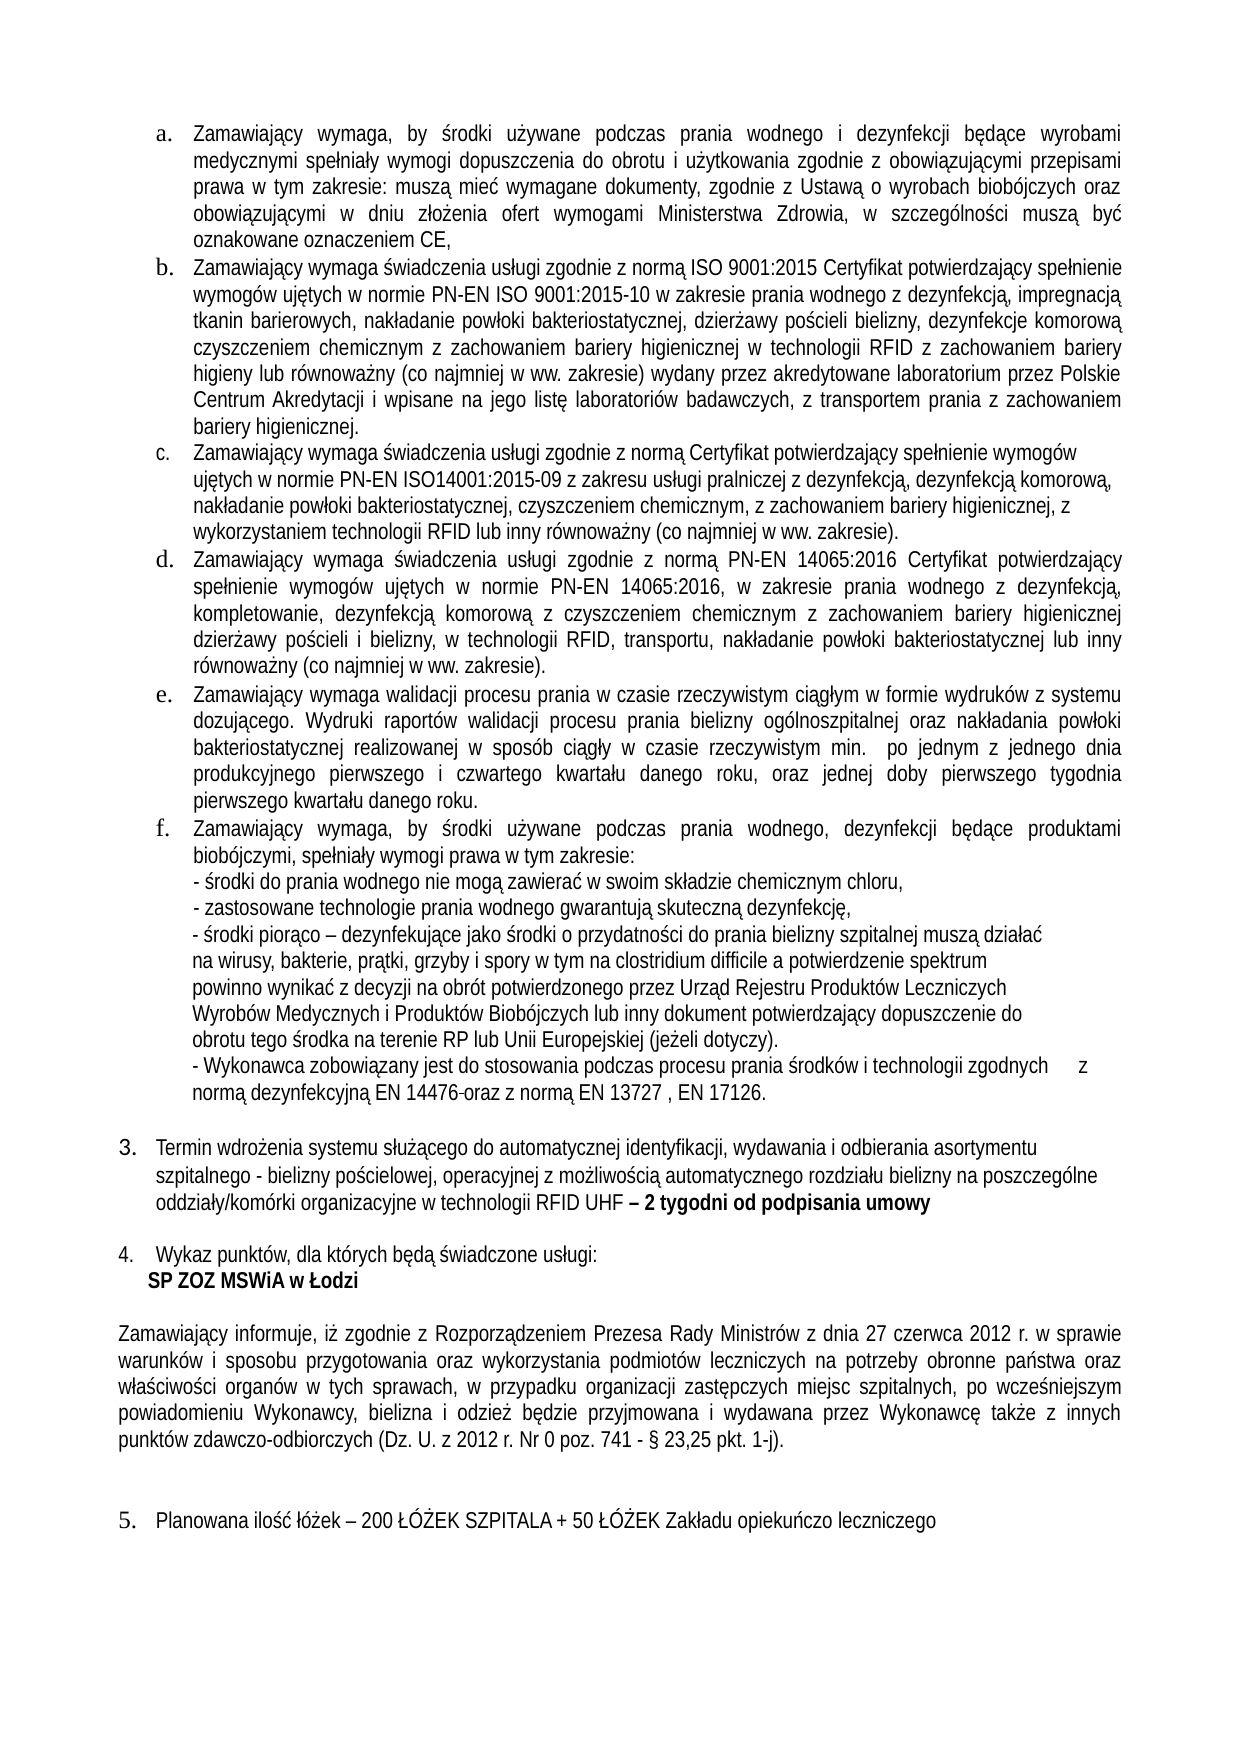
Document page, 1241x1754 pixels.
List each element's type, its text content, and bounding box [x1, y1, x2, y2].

text - środki do prania wodnego nie mogą zawierać w swoim składzie chemicznym chloru, [193, 868, 1122, 894]
text SP ZOZ MSWiA w Łodzi [148, 1267, 1122, 1294]
text - Wykonawca zobowiązany jest do stosowania podczas procesu prania środków i technologii zgodnych z normą dezynfekcyjną EN 14476 oraz z normą EN 13727 , EN 17126. [192, 1052, 1122, 1105]
list Wykaz punktów, dla których będą świadczone usługi: [118, 1241, 1122, 1267]
list Zamawiający wymaga świadczenia usługi zgodnie z normą Certyfikat potwierdzający spełnienie wymogów ujętych w normie PN-EN ISO14001:2015-09 z zakresu usługi pralniczej z dezynfekcją, dezynfekcją komorową, nakładanie powłoki bakteriostatycznej, czyszczeniem chemicznym, z zachowaniem bariery higienicznej, z wykorzystaniem technologii RFID lub inny równoważny (co najmniej w ww. zakresie). [156, 439, 1122, 544]
list Zamawiający wymaga świadczenia usługi zgodnie z normą PN-EN 14065:2016 Certyfikat potwierdzający spełnienie wymogów ujętych w normie PN-EN 14065:2016, w zakresie prania wodnego z dezynfekcją, kompletowanie, dezynfekcją komorową z czyszczeniem chemicznym z zachowaniem bariery higienicznej dzierżawy pościeli i bielizny, w technologii RFID, transportu, nakładanie powłoki bakteriostatycznej lub inny równoważny (co najmniej w ww. zakresie). [156, 544, 1122, 679]
list Zamawiający wymaga, by środki używane podczas prania wodnego, dezynfekcji będące produktami biobójczymi, spełniały wymogi prawa w tym zakresie: [156, 813, 1122, 868]
text - środki piorąco – dezynfekujące jako środki o przydatności do prania bielizny szpitalnej muszą działać [118, 921, 1122, 947]
list Planowana ilość łóżek – 200 ŁÓŻEK SZPITALA + 50 ŁÓŻEK Zakładu opiekuńczo leczniczego [118, 1505, 1122, 1533]
list Zamawiający wymaga świadczenia usługi zgodnie z normą ISO 9001:2015 Certyfikat potwierdzający spełnienie wymogów ujętych w normie PN-EN ISO 9001:2015-10 w zakresie prania wodnego z dezynfekcją, impregnacją tkanin barierowych, nakładanie powłoki bakteriostatycznej, dzierżawy pościeli bielizny, dezynfekcje komorową czyszczeniem chemicznym z zachowaniem bariery higienicznej w technologii RFID z zachowaniem bariery higieny lub równoważny (co najmniej w ww. zakresie) wydany przez akredytowane laboratorium przez Polskie Centrum Akredytacji i wpisane na jego listę laboratoriów badawczych, z transportem prania z zachowaniem bariery higienicznej. [156, 252, 1122, 439]
list Zamawiający wymaga walidacji procesu prania w czasie rzeczywistym ciągłym w formie wydruków z systemu dozującego. Wydruki raportów walidacji procesu prania bielizny ogólnoszpitalnej oraz nakładania powłoki bakteriostatycznej realizowanej w sposób ciągły w czasie rzeczywistym min. po jednym z jednego dnia produkcyjnego pierwszego i czwartego kwartału danego roku, oraz jednej doby pierwszego tygodnia pierwszego kwartału danego roku. [156, 679, 1122, 813]
list Zamawiający wymaga, by środki używane podczas prania wodnego i dezynfekcji będące wyrobami medycznymi spełniały wymogi dopuszczenia do obrotu i użytkowania zgodnie z obowiązującymi przepisami prawa w tym zakresie: muszą mieć wymagane dokumenty, zgodnie z Ustawą o wyrobach biobójczych oraz obowiązującymi w dniu złożenia ofert wymogami Ministerstwa Zdrowia, w szczególności muszą być oznakowane oznaczeniem CE, [156, 118, 1122, 252]
text powinno wynikać z decyzji na obrót potwierdzonego przez Urząd Rejestru Produktów Leczniczych [118, 973, 1122, 1000]
list Termin wdrożenia systemu służącego do automatycznej identyfikacji, wydawania i odbierania asortymentu szpitalnego - bielizny pościelowej, operacyjnej z możliwością automatycznego rozdziału bielizny na poszczególne oddziały/komórki organizacyjne w technologii RFID UHF – 2 tygodni od podpisania umowy [118, 1132, 1122, 1215]
text Wyrobów Medycznych i Produktów Biobójczych lub inny dokument potwierdzający dopuszczenie do [118, 1000, 1122, 1026]
text - zastosowane technologie prania wodnego gwarantują skuteczną dezynfekcję, [193, 894, 1122, 921]
text obrotu tego środka na terenie RP lub Unii Europejskiej (jeżeli dotyczy). [118, 1026, 1122, 1052]
text na wirusy, bakterie, prątki, grzyby i spory w tym na clostridium difficile a potwierdzenie spektrum [118, 947, 1122, 973]
text Zamawiający informuje, iż zgodnie z Rozporządzeniem Prezesa Rady Ministrów z dnia 27 czerwca 2012 r. w sprawie warunków i sposobu przygotowania oraz wykorzystania podmiotów leczniczych na potrzeby obronne państwa oraz właściwości organów w tych sprawach, w przypadku organizacji zastępczych miejsc szpitalnych, po wcześniejszym powiadomieniu Wykonawcy, bielizna i odzież będzie przyjmowana i wydawana przez Wykonawcę także z innych punktów zdawczo-odbiorczych (Dz. U. z 2012 r. Nr 0 poz. 741 - § 23,25 pkt. 1-j). [118, 1320, 1122, 1452]
